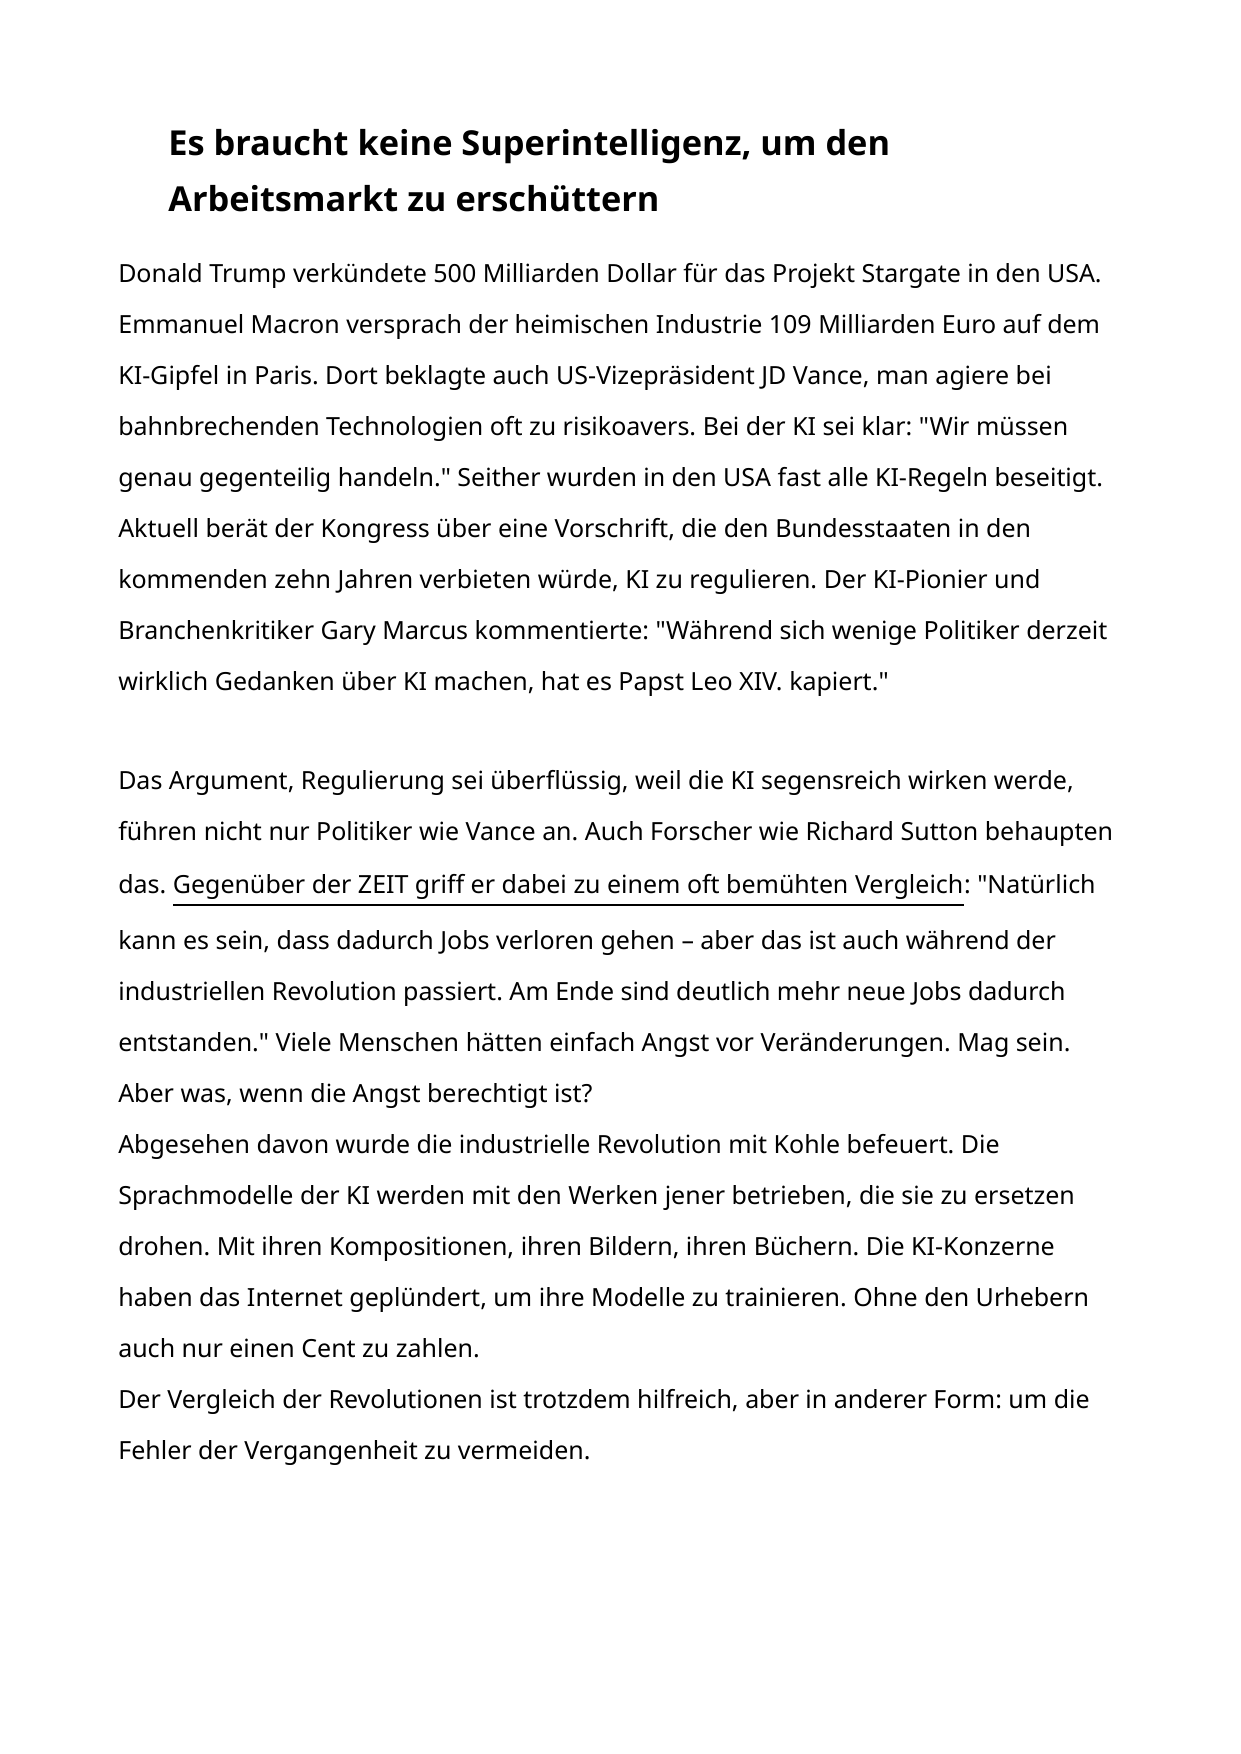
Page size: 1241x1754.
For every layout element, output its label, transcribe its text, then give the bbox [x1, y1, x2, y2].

text Donald Trump verkündete 500 Milliarden Dollar für das Projekt Stargate in den USA. Emmanuel Macron versprach der heimischen Industrie 109 Milliarden Euro auf dem KI-Gipfel in Paris. Dort beklagte auch US-Vizepräsident JD Vance, man agiere bei bahnbrechenden Technologien oft zu risikoavers. Bei der KI sei klar: "Wir müssen genau gegenteilig handeln." Seither wurden in den USA fast alle KI-Regeln beseitigt. Aktuell berät der Kongress über eine Vorschrift, die den Bundesstaaten in den kommenden zehn Jahren verbieten würde, KI zu regulieren. Der KI-Pionier und Branchenkritiker Gary Marcus kommentierte: "Während sich wenige Politiker derzeit wirklich Gedanken über KI machen, hat es Papst Leo XIV. kapiert." [118, 256, 1122, 698]
text Der Vergleich der Revolutionen ist trotzdem hilfreich, aber in anderer Form: um die Fehler der Vergangenheit zu vermeiden. [118, 1382, 1122, 1467]
text Das Argument, Regulierung sei überflüssig, weil die KI segensreich wirken werde, führen nicht nur Politiker wie Vance an. Auch Forscher wie Richard Sutton behaupten das. Gegenüber der ZEIT griff er dabei zu einem oft bemühten Vergleich: "Natürlich kann es sein, dass dadurch Jobs verloren gehen – aber das ist auch während der industriellen Revolution passiert. Am Ende sind deutlich mehr neue Jobs dadurch entstanden." Viele Menschen hätten einfach Angst vor Veränderungen. Mag sein. Aber was, wenn die Angst berechtigt ist? [118, 763, 1122, 1110]
text Abgesehen davon wurde die industrielle Revolution mit Kohle befeuert. Die Sprachmodelle der KI werden mit den Werken jener betrieben, die sie zu ersetzen drohen. Mit ihren Kompositionen, ihren Bildern, ihren Büchern. Die KI-Konzerne haben das Internet geplündert, um ihre Modelle zu trainieren. Ohne den Urhebern auch nur einen Cent zu zahlen. [118, 1127, 1122, 1365]
subtitle Es braucht keine Superintelligenz, um den Arbeitsmarkt zu erschüttern [168, 118, 1072, 221]
